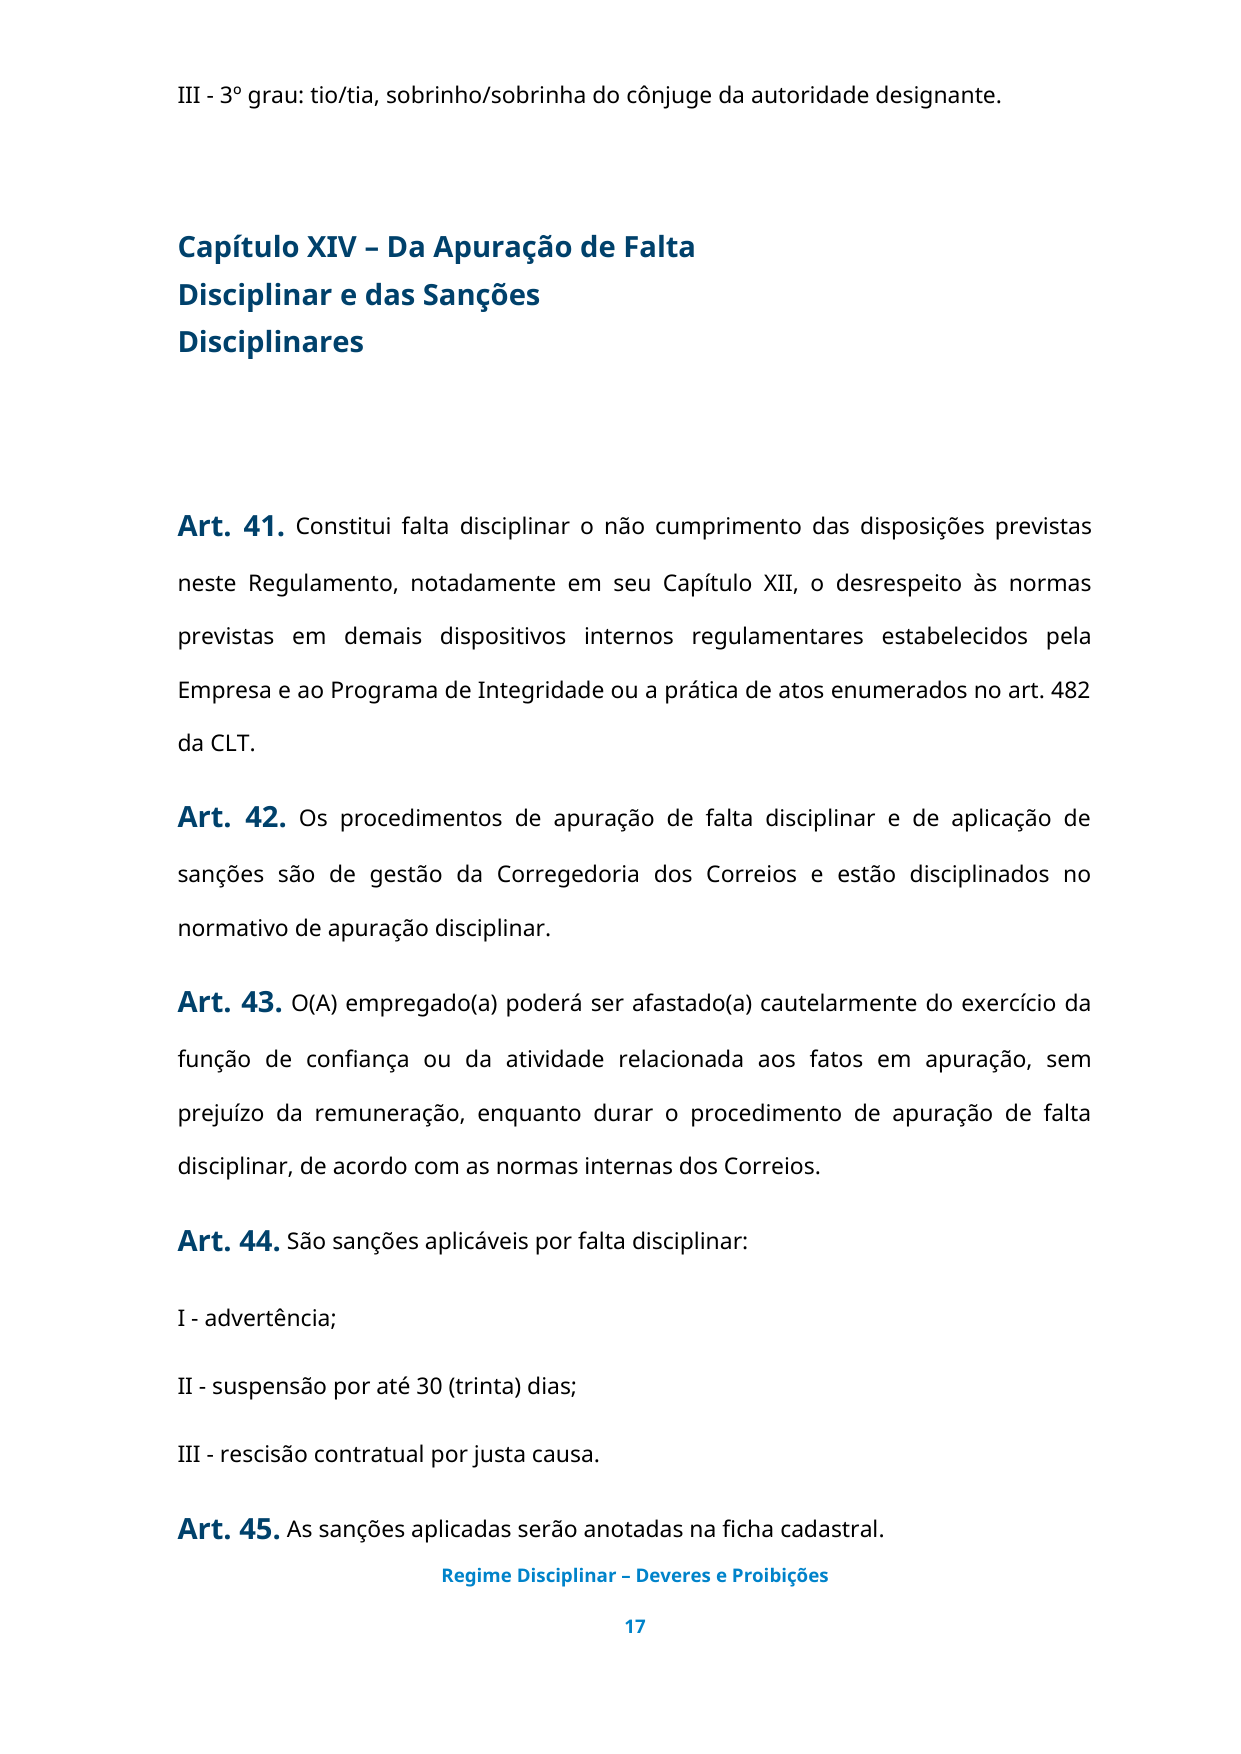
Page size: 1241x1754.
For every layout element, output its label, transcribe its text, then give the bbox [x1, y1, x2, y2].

text Art. 45. As sanções aplicadas serão anotadas na ficha cadastral. [177, 1502, 1092, 1548]
text Art. 41. Constitui falta disciplinar o não cumprimento das disposições previstas neste Regulamento, notadamente em seu Capítulo XII, o desrespeito às normas previstas em demais dispositivos internos regulamentares estabelecidos pela Empresa e ao Programa de Integridade ou a prática de atos enumerados no art. 482 da CLT. [177, 499, 1092, 758]
text I - advertência; [177, 1297, 1092, 1333]
text Art. 43. O(A) empregado(a) poderá ser afastado(a) cautelarmente do exercício da função de confiança ou da atividade relacionada aos fatos em apuração, sem prejuízo da remuneração, enquanto durar o procedimento de apuração de falta disciplinar, de acordo com as normas internas dos Correios. [177, 976, 1092, 1181]
text III - 3º grau: tio/tia, sobrinho/sobrinha do cônjuge da autoridade designante. [177, 75, 1092, 111]
text Art. 44. São sanções aplicáveis por falta disciplinar: [177, 1214, 1092, 1259]
text Art. 42. Os procedimentos de apuração de falta disciplinar e de aplicação de sanções são de gestão da Corregedoria dos Correios e estão disciplinados no normativo de apuração disciplinar. [177, 791, 1092, 943]
subtitle Capítulo XIV – Da Apuração de Falta Disciplinar e das Sanções Disciplinares [177, 226, 723, 361]
text II - suspensão por até 30 (trinta) dias; [177, 1366, 1092, 1401]
text III - rescisão contratual por justa causa. [177, 1434, 1092, 1469]
